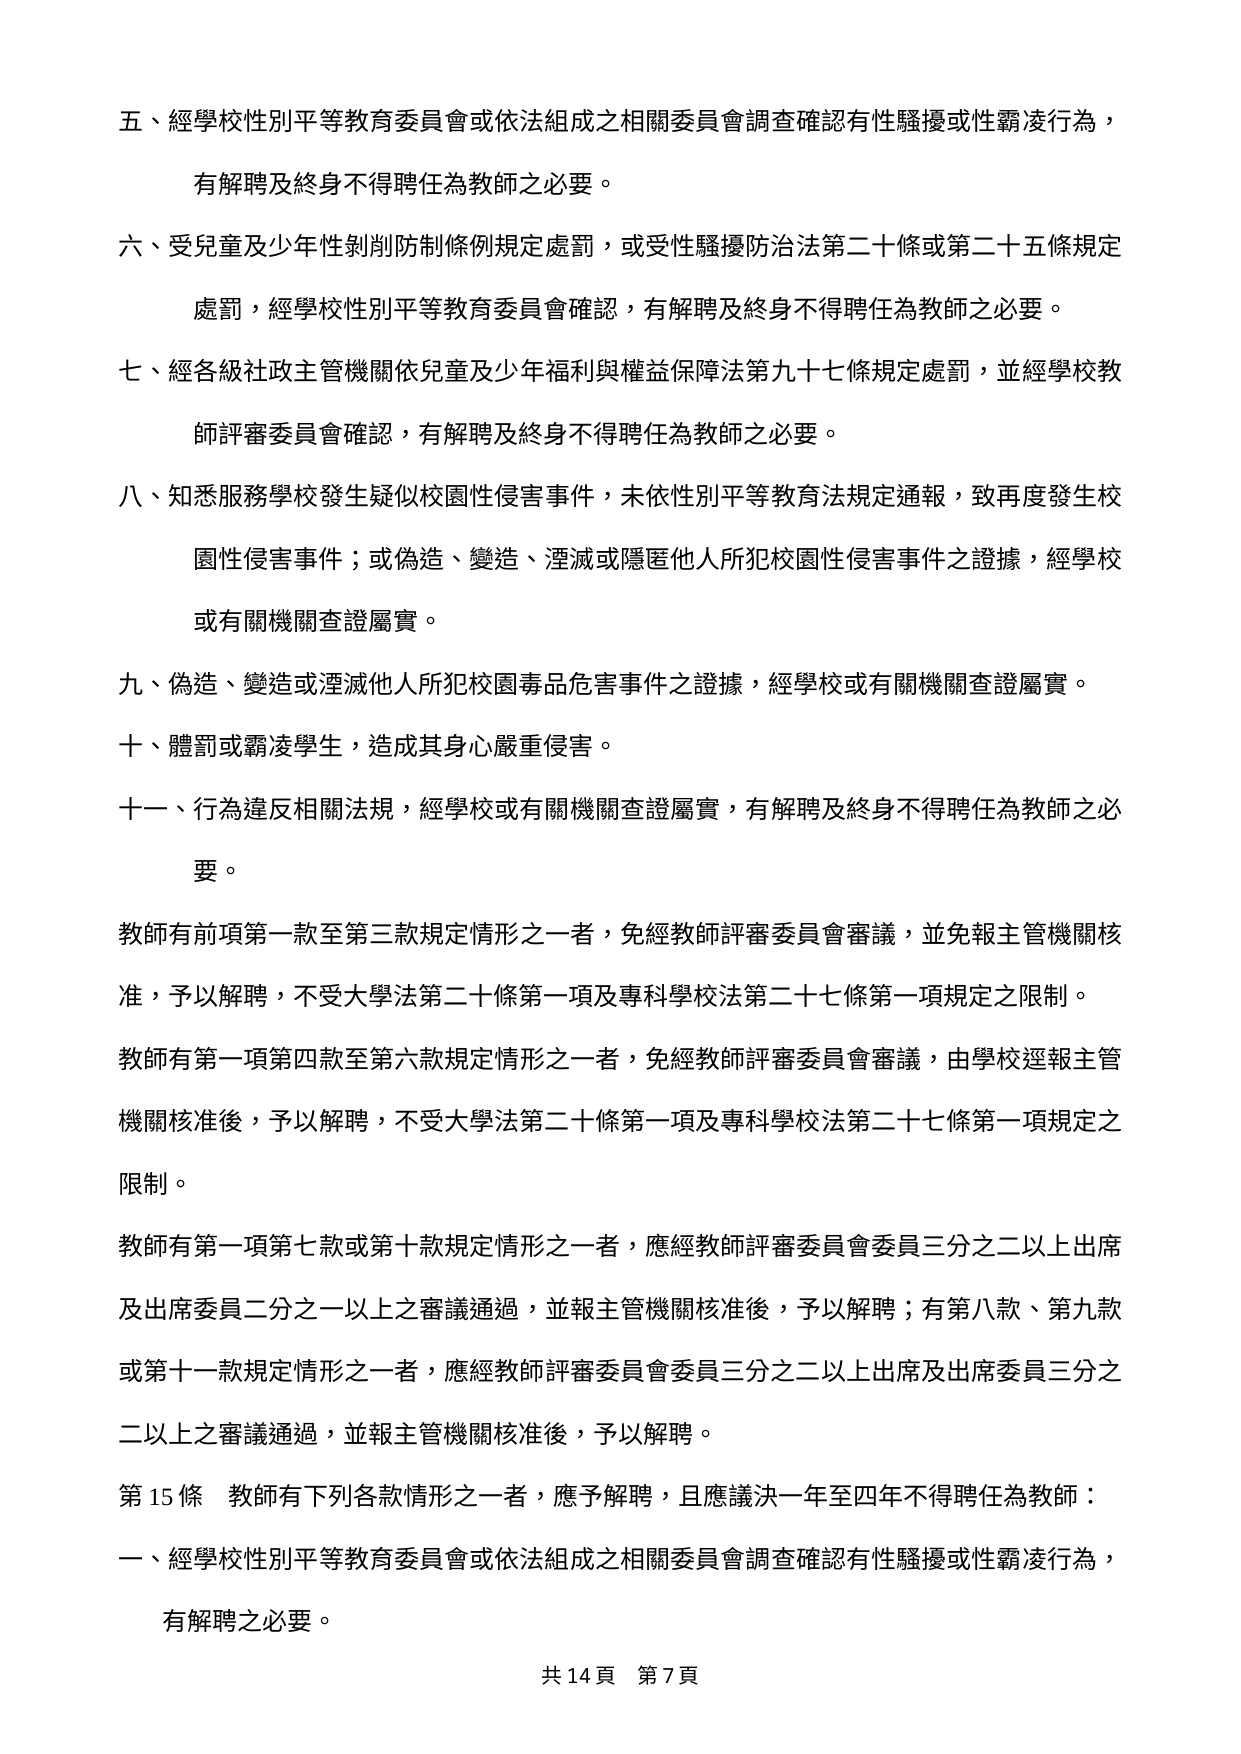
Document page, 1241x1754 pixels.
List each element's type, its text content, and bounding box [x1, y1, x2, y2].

text 教師有前項第一款至第三款規定情形之一者，免經教師評審委員會審議，並免報主管機關核准，予以解聘，不受大學法第二十條第一項及專科學校法第二十七條第一項規定之限制。 [118, 891, 1122, 1016]
text 教師有第一項第四款至第六款規定情形之一者，免經教師評審委員會審議，由學校逕報主管機關核准後，予以解聘，不受大學法第二十條第一項及專科學校法第二十七條第一項規定之限制。 [118, 1016, 1122, 1203]
text 八、知悉服務學校發生疑似校園性侵害事件，未依性別平等教育法規定通報，致再度發生校園性侵害事件；或偽造、變造、湮滅或隱匿他人所犯校園性侵害事件之證據，經學校或有關機關查證屬實。 [118, 453, 1122, 641]
text 九、偽造、變造或湮滅他人所犯校園毒品危害事件之證據，經學校或有關機關查證屬實。 [118, 641, 1122, 703]
text 五、經學校性別平等教育委員會或依法組成之相關委員會調查確認有性騷擾或性霸凌行為，有解聘及終身不得聘任為教師之必要。 [118, 78, 1122, 203]
text 第15條 教師有下列各款情形之一者，應予解聘，且應議決一年至四年不得聘任為教師： [118, 1453, 1122, 1516]
text 十一、行為違反相關法規，經學校或有關機關查證屬實，有解聘及終身不得聘任為教師之必要。 [118, 766, 1122, 891]
text 教師有第一項第七款或第十款規定情形之一者，應經教師評審委員會委員三分之二以上出席及出席委員二分之一以上之審議通過，並報主管機關核准後，予以解聘；有第八款、第九款或第十一款規定情形之一者，應經教師評審委員會委員三分之二以上出席及出席委員三分之二以上之審議通過，並報主管機關核准後，予以解聘。 [118, 1203, 1122, 1453]
text 十、體罰或霸凌學生，造成其身心嚴重侵害。 [118, 703, 1122, 766]
text 七、經各級社政主管機關依兒童及少年福利與權益保障法第九十七條規定處罰，並經學校教師評審委員會確認，有解聘及終身不得聘任為教師之必要。 [118, 328, 1122, 453]
text 一、經學校性別平等教育委員會或依法組成之相關委員會調查確認有性騷擾或性霸凌行為，有解聘之必要。 [118, 1516, 1122, 1641]
text 六、受兒童及少年性剝削防制條例規定處罰，或受性騷擾防治法第二十條或第二十五條規定處罰，經學校性別平等教育委員會確認，有解聘及終身不得聘任為教師之必要。 [118, 203, 1122, 328]
